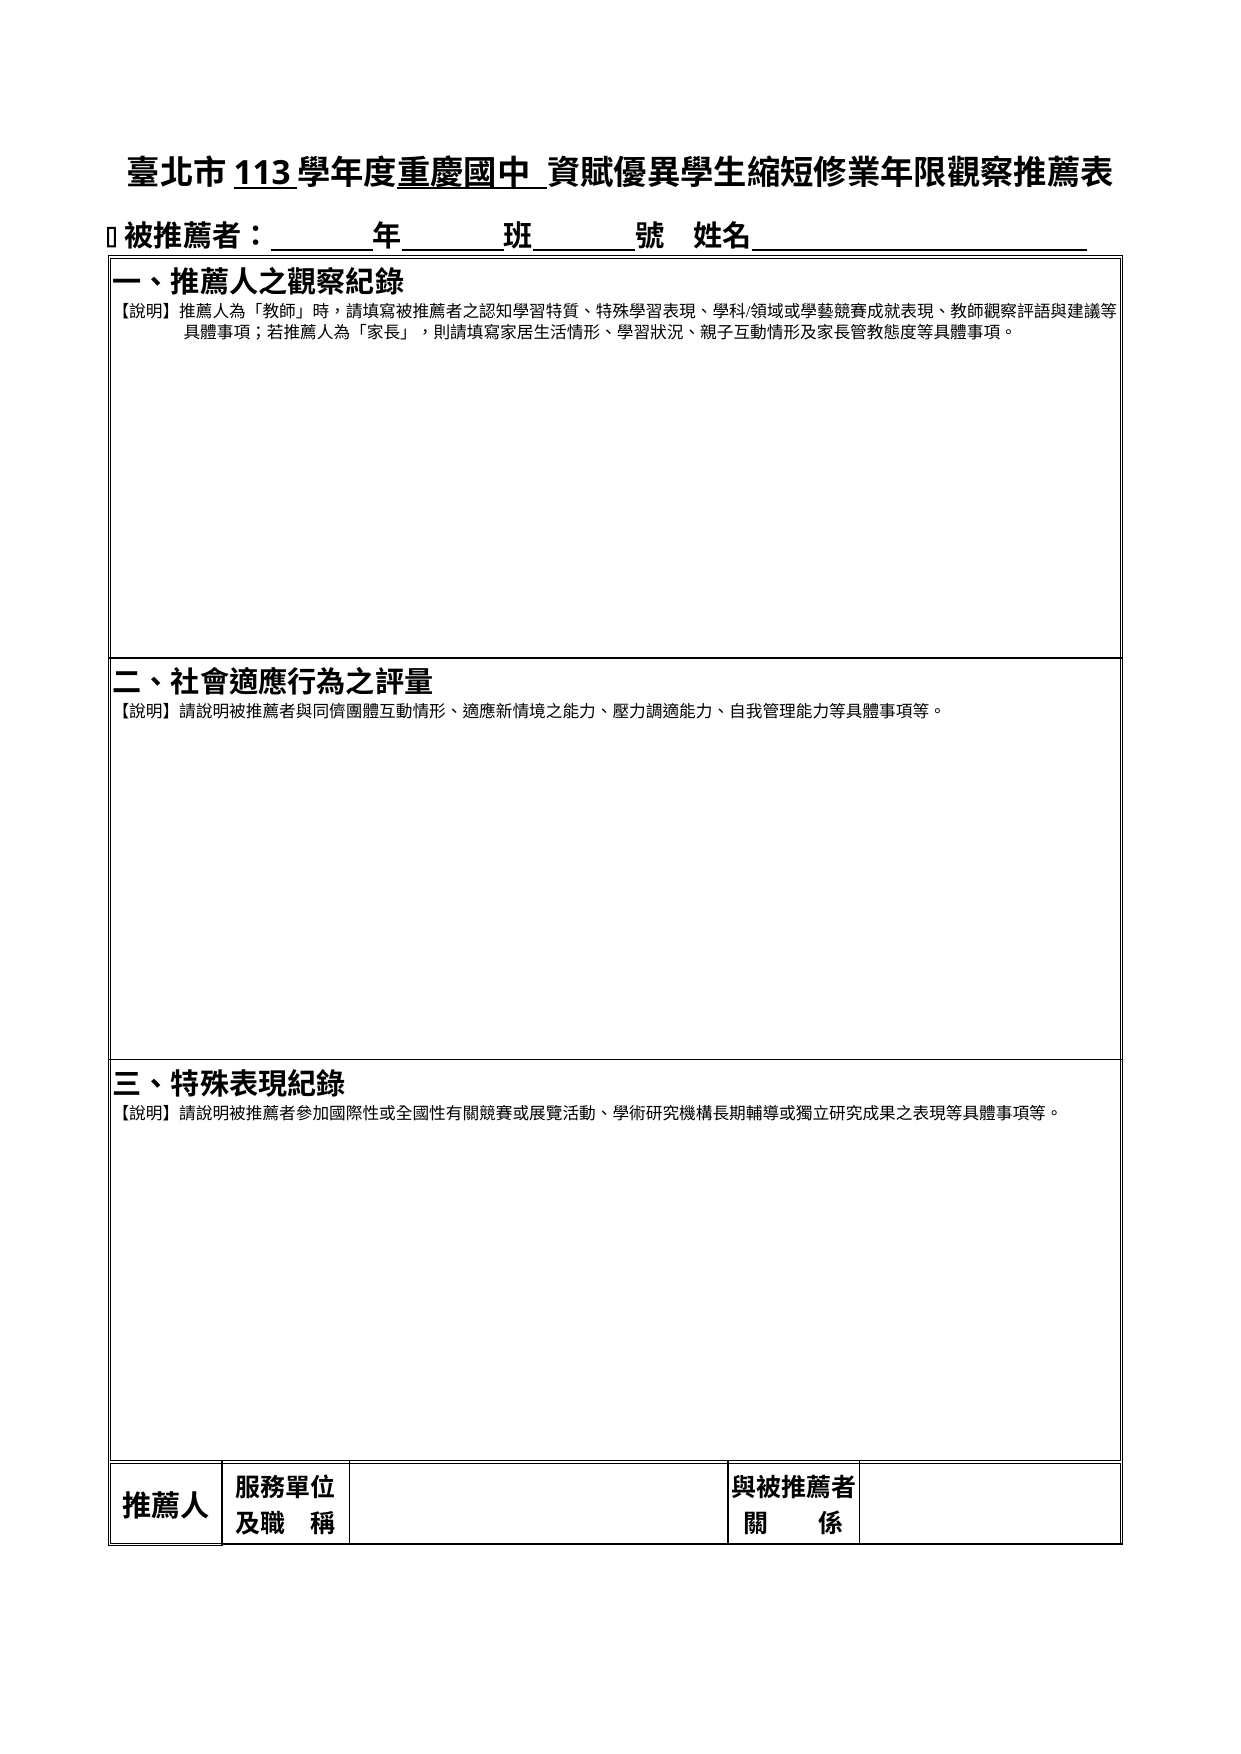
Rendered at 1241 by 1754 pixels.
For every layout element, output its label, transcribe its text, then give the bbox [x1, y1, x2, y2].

table_cell 推薦人 [111, 1464, 221, 1543]
table_cell 服務單位 及職 稱 [223, 1464, 349, 1543]
text 臺北市113學年度重慶國中 資賦優異學生縮短修業年限觀察推薦表 [106, 146, 1134, 194]
table_cell [350, 1464, 727, 1543]
table_cell 二、社會適應行為之評量 【說明】請說明被推薦者與同儕團體互動情形、適應新情境之能力、壓力調適能力、自我管理能力等具體事項等。 [111, 659, 1120, 1059]
text  被推薦者： 年 班 號 姓名 [106, 213, 1134, 255]
table_cell [860, 1464, 1120, 1543]
table_header 一、推薦人之觀察紀錄 【說明】推薦人為「教師」時，請填寫被推薦者之認知學習特質、特殊學習表現、學科/領域或學藝競賽成就表現、教師觀察評語與建議等具體事項；若推薦人為「家長」，則請填寫家居生活情形、學習狀況、親子互動情形及家長管教態度等具體事項。 [111, 259, 1120, 657]
table_cell 與被推薦者 關 係 [729, 1464, 859, 1543]
table_cell 三、特殊表現紀錄 【說明】請說明被推薦者參加國際性或全國性有關競賽或展覽活動、學術研究機構長期輔導或獨立研究成果之表現等具體事項等。 [111, 1060, 1120, 1460]
